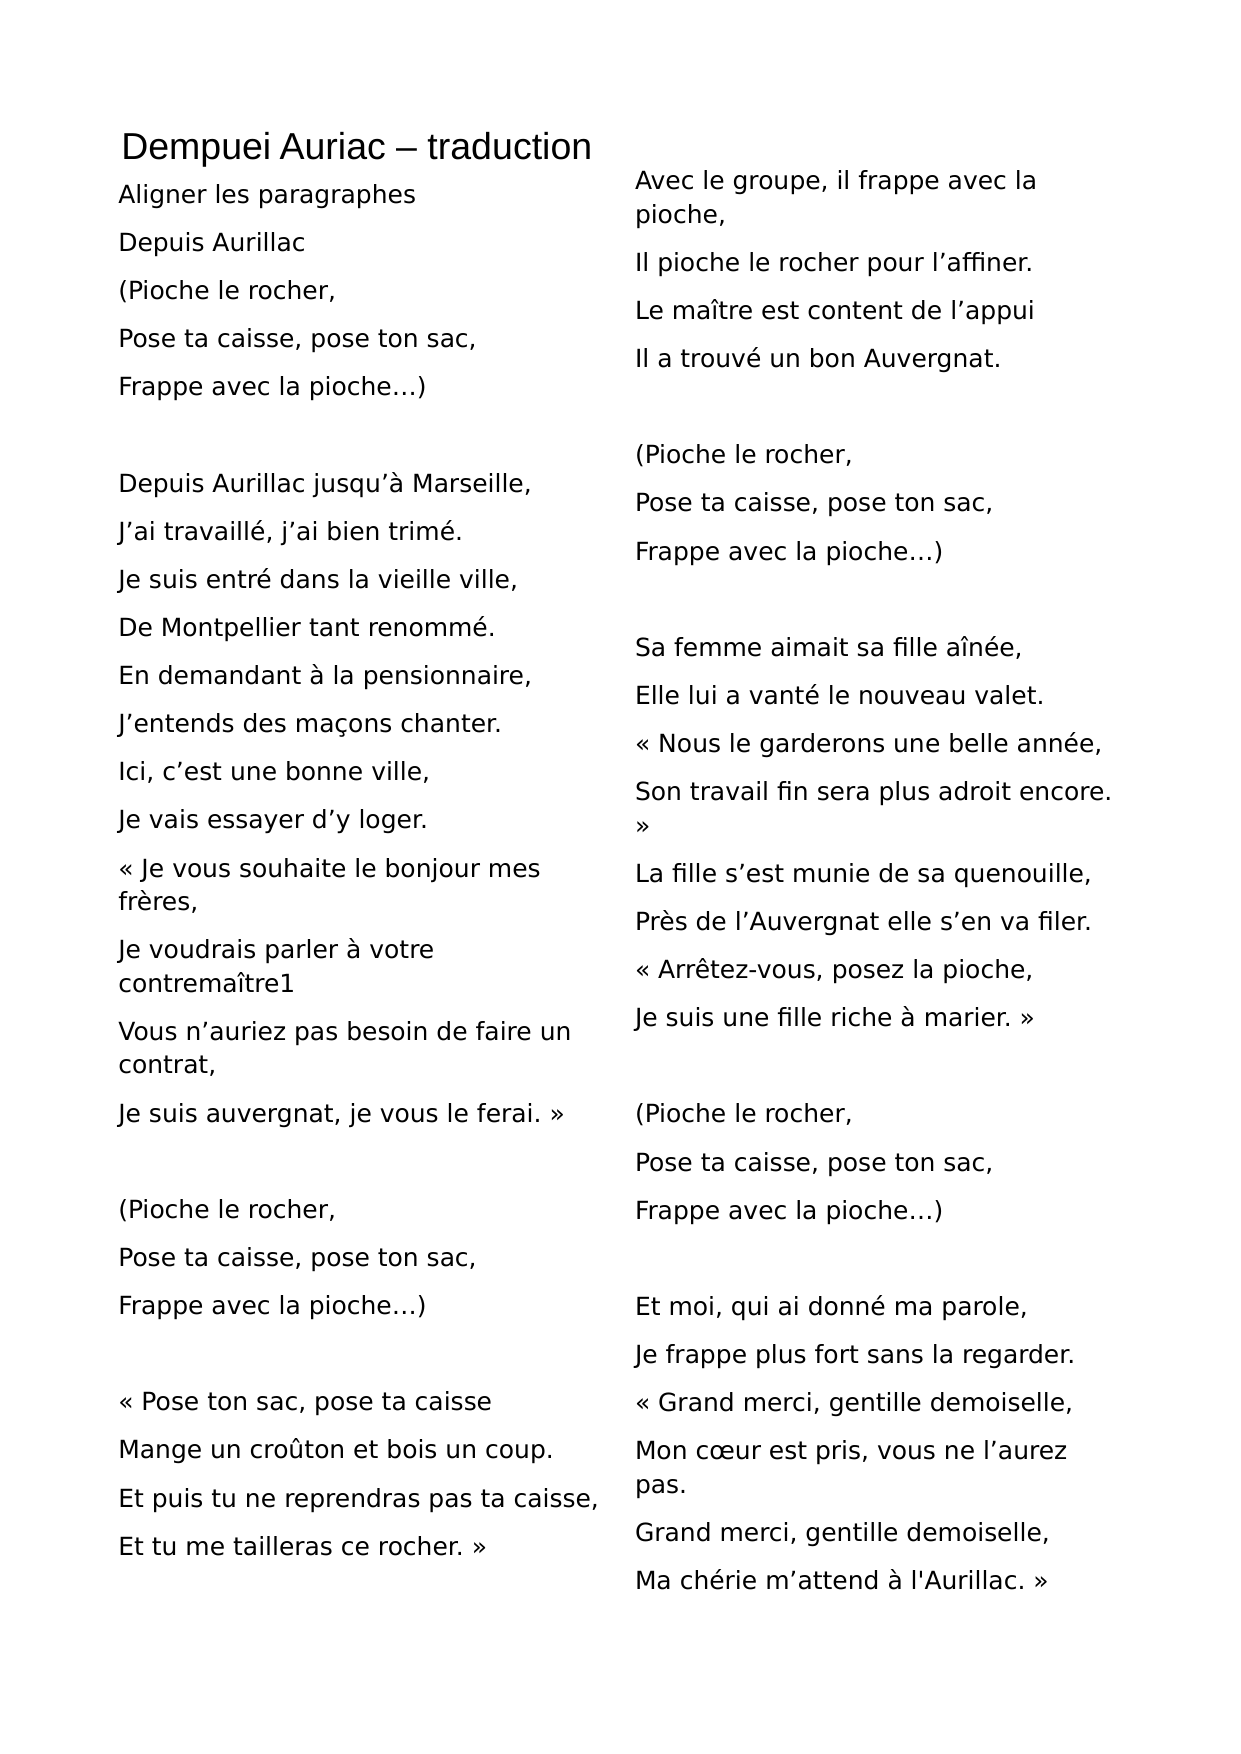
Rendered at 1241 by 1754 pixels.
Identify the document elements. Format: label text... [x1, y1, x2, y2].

text Il pioche le rocher pour l’affiner. [635, 248, 1122, 277]
text Depuis Aurillac jusqu’à Marseille, [118, 469, 605, 498]
text Et tu me tailleras ce rocher. » [118, 1532, 605, 1561]
text Frappe avec la pioche…) [118, 372, 605, 402]
text Près de l’Auvergnat elle s’en va filer. [635, 907, 1122, 936]
text Depuis Aurillac [118, 228, 605, 257]
text Vous n’auriez pas besoin de faire un contrat, [118, 1017, 605, 1080]
text Avec le groupe, il frappe avec la pioche, [635, 166, 1122, 229]
text En demandant à la pensionnaire, [118, 661, 605, 690]
text Aligner les paragraphes [118, 180, 605, 209]
text Elle lui a vanté le nouveau valet. [635, 681, 1122, 710]
text Frappe avec la pioche…) [635, 1196, 1122, 1225]
text « Nous le garderons une belle année, [635, 729, 1122, 758]
text Je voudrais parler à votre contremaître1 [118, 935, 605, 998]
text Je suis auvergnat, je vous le ferai. » [118, 1099, 605, 1128]
text Il a trouvé un bon Auvergnat. [635, 344, 1122, 373]
text Le maître est content de l’appui [635, 296, 1122, 325]
text (Pioche le rocher, [118, 1195, 605, 1224]
text Pose ta caisse, pose ton sac, [118, 324, 605, 353]
text Mon cœur est pris, vous ne l’aurez pas. [635, 1436, 1122, 1499]
text « Pose ton sac, pose ta caisse [118, 1387, 605, 1417]
text « Grand merci, gentille demoiselle, [635, 1388, 1122, 1417]
text Pose ta caisse, pose ton sac, [635, 488, 1122, 518]
text Ma chérie m’attend à l'Aurillac. » [635, 1566, 1122, 1595]
text Je suis entré dans la vieille ville, [118, 565, 605, 594]
text Grand merci, gentille demoiselle, [635, 1518, 1122, 1547]
text J’ai travaillé, j’ai bien trimé. [118, 517, 605, 546]
text (Pioche le rocher, [635, 1099, 1122, 1129]
text Mange un croûton et bois un coup. [118, 1436, 605, 1465]
text Pose ta caisse, pose ton sac, [635, 1148, 1122, 1177]
text Je vais essayer d’y loger. [118, 806, 605, 835]
subtitle Dempuei Auriac – traduction [118, 124, 605, 167]
text J’entends des maçons chanter. [118, 709, 605, 738]
text La fille s’est munie de sa quenouille, [635, 859, 1122, 888]
text Frappe avec la pioche…) [635, 537, 1122, 566]
text « Arrêtez-vous, posez la pioche, [635, 955, 1122, 984]
text De Montpellier tant renommé. [118, 613, 605, 642]
text Frappe avec la pioche…) [118, 1291, 605, 1320]
text Et moi, qui ai donné ma parole, [635, 1292, 1122, 1321]
text Je suis une fille riche à marier. » [635, 1003, 1122, 1032]
text « Je vous souhaite le bonjour mes frères, [118, 854, 605, 916]
text (Pioche le rocher, [118, 276, 605, 305]
text Pose ta caisse, pose ton sac, [118, 1243, 605, 1272]
text Sa femme aimait sa fille aînée, [635, 633, 1122, 662]
text Son travail fin sera plus adroit encore. » [635, 777, 1122, 840]
text Je frappe plus fort sans la regarder. [635, 1340, 1122, 1369]
text Et puis tu ne reprendras pas ta caisse, [118, 1484, 605, 1513]
text Ici, c’est une bonne ville, [118, 757, 605, 787]
text (Pioche le rocher, [635, 440, 1122, 469]
